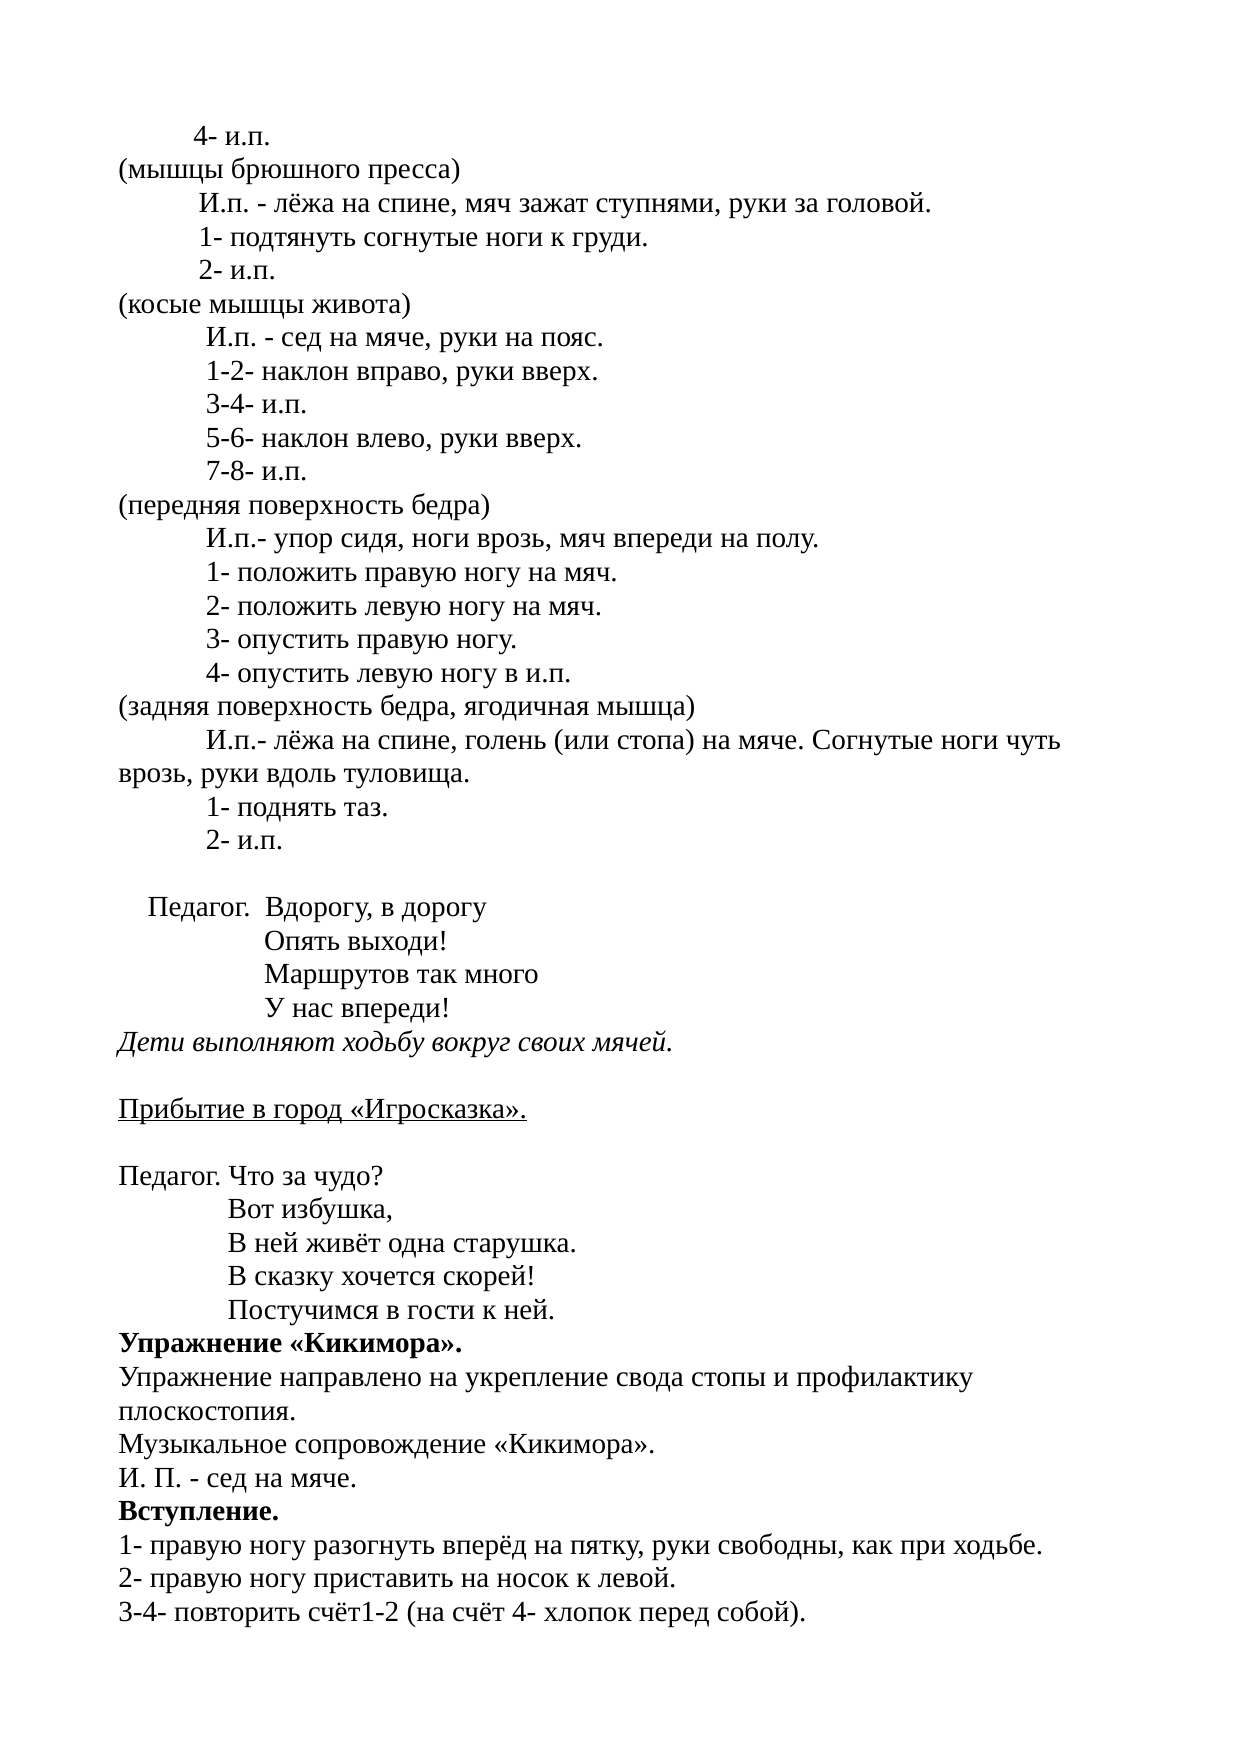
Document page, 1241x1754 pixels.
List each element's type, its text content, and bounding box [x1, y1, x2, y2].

text Опять выходи! [118, 923, 1122, 957]
text В сказку хочется скорей! [118, 1258, 1122, 1292]
text Вступление. [118, 1493, 1122, 1527]
text (задняя поверхность бедра, ягодичная мышца) [118, 688, 1122, 722]
text Постучимся в гости к ней. [118, 1292, 1122, 1326]
text Маршрутов так много [118, 957, 1122, 990]
text У нас впереди! [118, 990, 1122, 1024]
text 1-2- наклон вправо, руки вверх. [118, 353, 1122, 386]
text 3- опустить правую ногу. [118, 621, 1122, 655]
text 2- правую ногу приставить на носок к левой. [118, 1560, 1122, 1594]
text И.п. - сед на мяче, руки на пояс. [118, 319, 1122, 353]
text И.п.- лёжа на спине, голень (или стопа) на мяче. Согнутые ноги чуть врозь, руки вдоль туловища. [118, 722, 1122, 789]
text И.п.- упор сидя, ноги врозь, мяч впереди на полу. [118, 521, 1122, 554]
text И. П. - сед на мяче. [118, 1460, 1122, 1493]
text И.п. - лёжа на спине, мяч зажат ступнями, руки за головой. [118, 185, 1122, 219]
text 1- правую ногу разогнуть вперёд на пятку, руки свободны, как при ходьбе. [118, 1527, 1122, 1560]
text 1- поднять таз. [118, 789, 1122, 822]
text 7-8- и.п. [118, 453, 1122, 487]
text (косые мышцы живота) [118, 286, 1122, 319]
text Упражнение направлено на укрепление свода стопы и профилактику плоскостопия. [118, 1359, 1122, 1426]
text Музыкальное сопровождение «Кикимора». [118, 1426, 1122, 1460]
text 1- положить правую ногу на мяч. [118, 554, 1122, 588]
text 3-4- повторить счёт1-2 (на счёт 4- хлопок перед собой). [118, 1594, 1122, 1627]
text 2- и.п. [118, 252, 1122, 286]
text 2- и.п. [118, 822, 1122, 856]
text 3-4- и.п. [118, 386, 1122, 420]
text Прибытие в город «Игросказка». [118, 1091, 1122, 1124]
text 4- опустить левую ногу в и.п. [118, 655, 1122, 688]
text (мышцы брюшного пресса) [118, 152, 1122, 185]
text Упражнение «Кикимора». [118, 1326, 1122, 1359]
text 1- подтянуть согнутые ноги к груди. [118, 219, 1122, 252]
text 5-6- наклон влево, руки вверх. [118, 420, 1122, 453]
text Педагог. Вдорогу, в дорогу [118, 889, 1122, 923]
text Вот избушка, [118, 1191, 1122, 1225]
list 4- и.п. [156, 118, 1122, 152]
text Педагог. Что за чудо? [118, 1158, 1122, 1191]
text 2- положить левую ногу на мяч. [118, 588, 1122, 621]
text Дети выполняют ходьбу вокруг своих мячей. [118, 1024, 1122, 1057]
text (передняя поверхность бедра) [118, 487, 1122, 521]
text В ней живёт одна старушка. [118, 1225, 1122, 1258]
